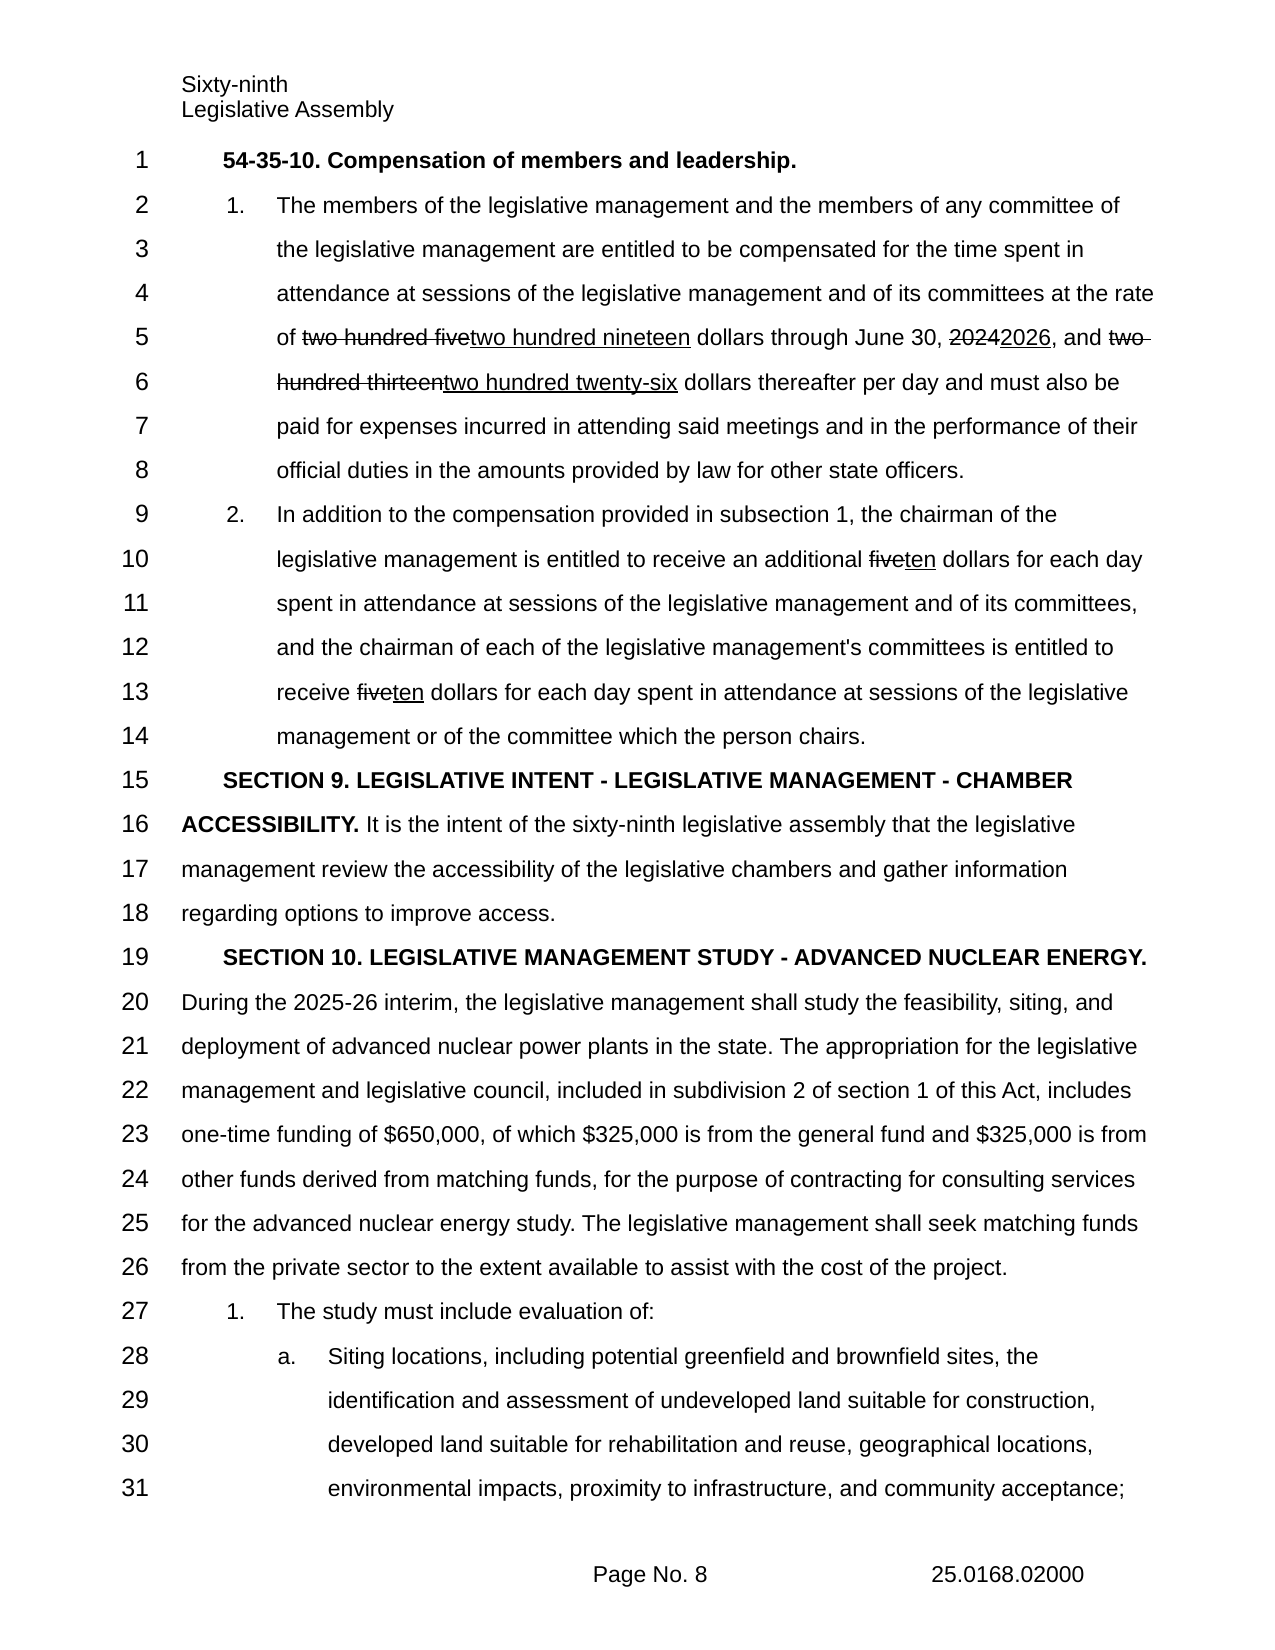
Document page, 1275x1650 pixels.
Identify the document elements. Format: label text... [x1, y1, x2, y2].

text 2. In addition to the compensation provided in subsection 1, the chairman of the legislative management is entitled to receive an additional fiveten dollars for each day spent in attendance at sessions of the legislative management and of its committees, and the chairman of each of the legislative management's committees is entitled to receive fiveten dollars for each day spent in attendance at sessions of the legislative management or of the committee which the person chairs. [181, 487, 1154, 753]
text 1. The members of the legislative management and the members of any committee of the legislative management are entitled to be compensated for the time spent in attendance at sessions of the legislative management and of its committees at the rate of two hundred fivetwo hundred nineteen dollars through June 30, 20242026, and two hundred thirteentwo hundred twenty‑six dollars thereafter per day and must also be paid for expenses incurred in attending said meetings and in the performance of their official duties in the amounts provided by law for other state officers. [181, 178, 1154, 487]
text SECTION 9. LEGISLATIVE INTENT - LEGISLATIVE MANAGEMENT - CHAMBER ACCESSIBILITY. It is the intent of the sixty‑ninth legislative assembly that the legislative management review the accessibility of the legislative chambers and gather information regarding options to improve access. [181, 753, 1154, 930]
subtitle 54‑35‑10. Compensation of members and leadership. [181, 133, 1154, 178]
text a. Siting locations, including potential greenfield and brownfield sites, the identification and assessment of undeveloped land suitable for construction, developed land suitable for rehabilitation and reuse, geographical locations, environmental impacts, proximity to infrastructure, and community acceptance; [181, 1329, 1154, 1506]
text 1. The study must include evaluation of: [181, 1284, 1154, 1329]
text SECTION 10. LEGISLATIVE MANAGEMENT STUDY - ADVANCED NUCLEAR ENERGY. During the 2025‑26 interim, the legislative management shall study the feasibility, siting, and deployment of advanced nuclear power plants in the state. The appropriation for the legislative management and legislative council, included in subdivision 2 of section 1 of this Act, includes one-time funding of $650,000, of which $325,000 is from the general fund and $325,000 is from other funds derived from matching funds, for the purpose of contracting for consulting services for the advanced nuclear energy study. The legislative management shall seek matching funds from the private sector to the extent available to assist with the cost of the project. [181, 930, 1154, 1284]
